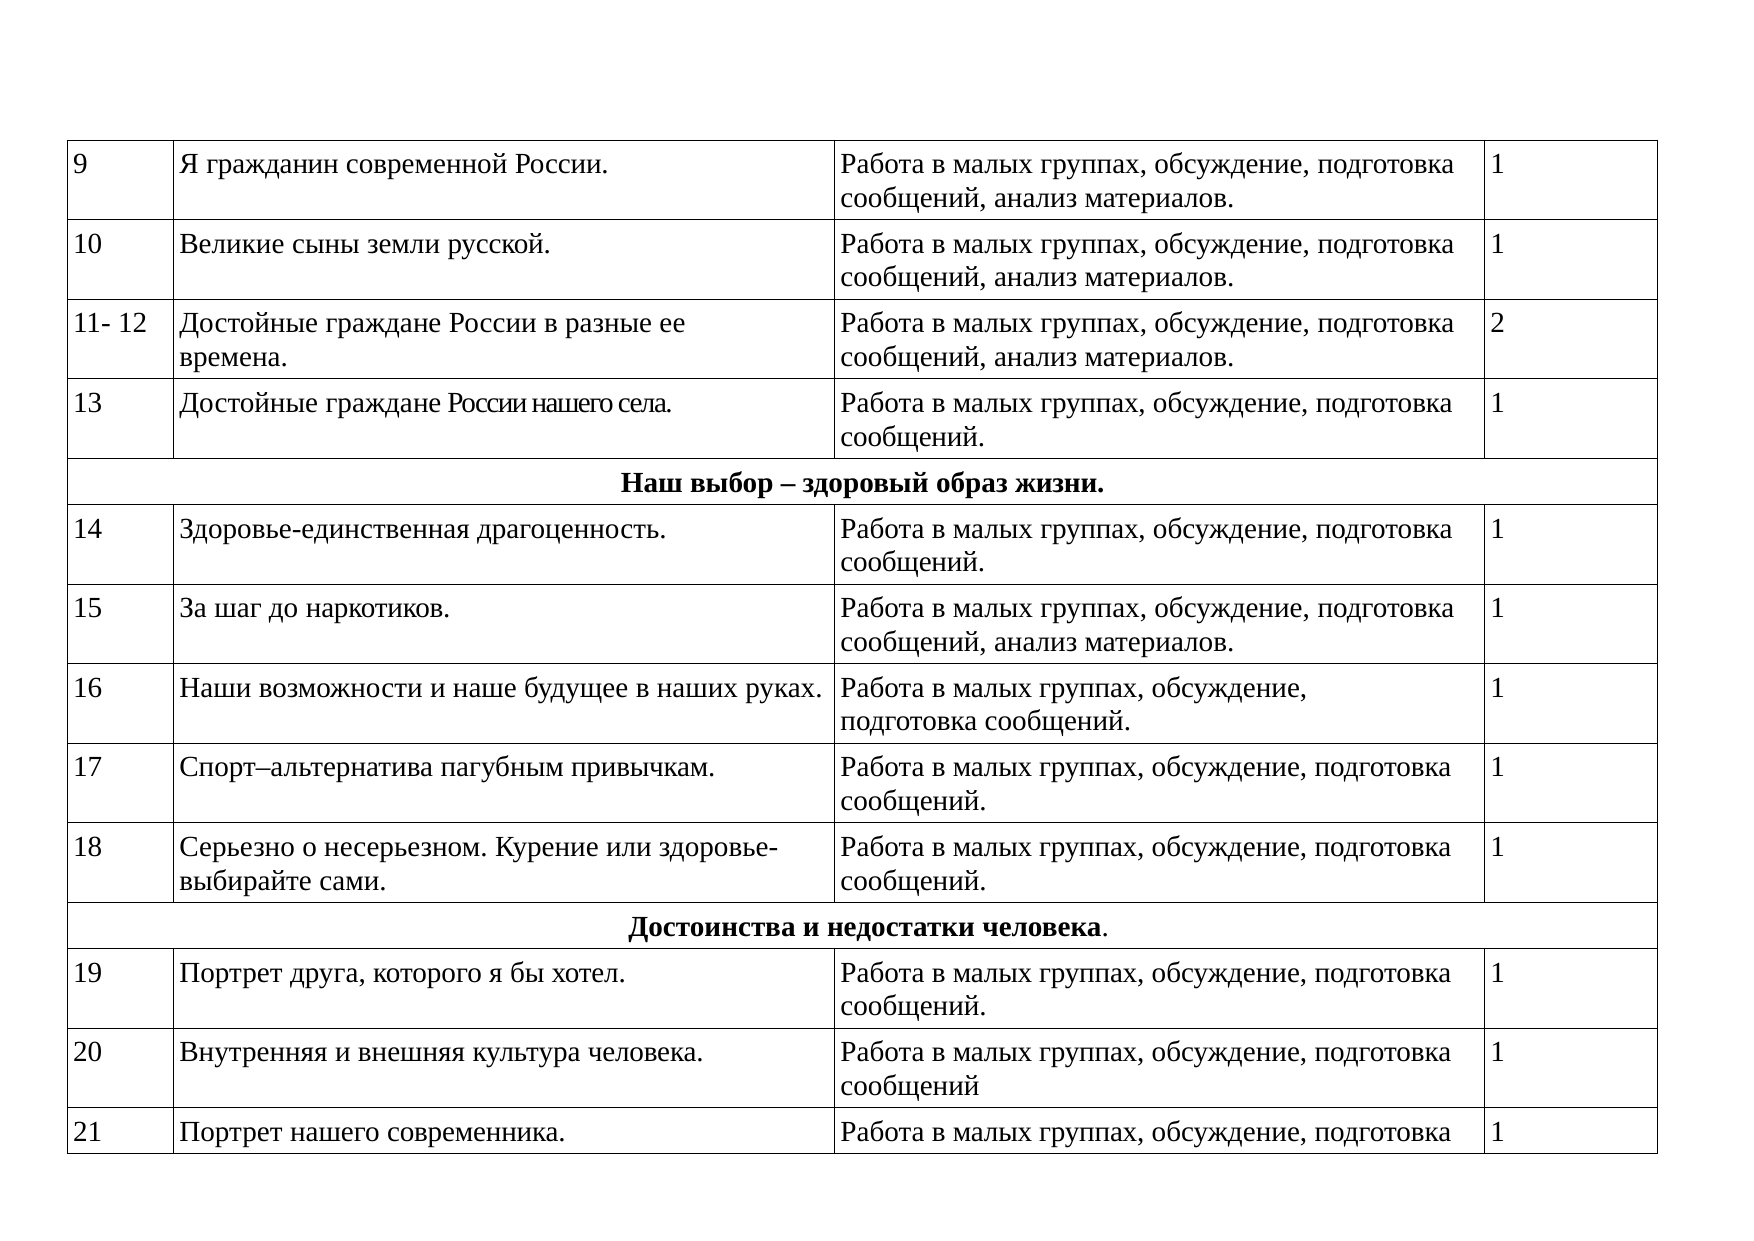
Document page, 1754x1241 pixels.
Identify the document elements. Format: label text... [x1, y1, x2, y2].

table_cell Работа в малых группах, обсуждение, подготовка сообщений. [835, 949, 1484, 1027]
table_cell 15 [68, 585, 173, 663]
table_cell Достойные граждане России нашего села. [174, 379, 834, 458]
table_cell 1 [1485, 744, 1657, 822]
table_cell 1 [1485, 664, 1657, 743]
table_cell Наши возможности и наше будущее в наших руках. [174, 664, 834, 743]
table_cell Портрет друга, которого я бы хотел. [174, 949, 834, 1027]
table_cell Работа в малых группах, обсуждение, подготовка [835, 1108, 1484, 1153]
table_cell 1 [1485, 823, 1657, 902]
table_cell Я гражданин современной России. [174, 141, 834, 219]
table_cell 1 [1485, 1029, 1657, 1107]
table_cell Работа в малых группах, обсуждение, подготовка сообщений, анализ материалов. [835, 141, 1484, 219]
table_cell 1 [1485, 505, 1657, 583]
table_cell Работа в малых группах, обсуждение, подготовка сообщений, анализ материалов. [835, 300, 1484, 378]
table_cell 14 [68, 505, 173, 583]
table_cell Работа в малых группах, обсуждение, подготовка сообщений, анализ материалов. [835, 220, 1484, 299]
table_cell 17 [68, 744, 173, 822]
table_cell За шаг до наркотиков. [174, 585, 834, 663]
table_cell Достойные граждане России в разные ее времена. [174, 300, 834, 378]
table_cell Спорт–альтернатива пагубным привычкам. [174, 744, 834, 822]
table_cell 18 [68, 823, 173, 902]
table_cell Работа в малых группах, обсуждение, подготовка сообщений. [835, 379, 1484, 458]
table_cell 10 [68, 220, 173, 299]
table_cell 9 [68, 141, 173, 219]
table_cell Работа в малых группах, обсуждение, подготовка сообщений. [835, 744, 1484, 822]
table_cell 1 [1485, 379, 1657, 458]
table_cell Работа в малых группах, обсуждение, подготовка сообщений [835, 1029, 1484, 1107]
table_cell Портрет нашего современника. [174, 1108, 834, 1153]
table_cell Наш выбор – здоровый образ жизни. [68, 459, 1657, 504]
table_cell 1 [1485, 1108, 1657, 1153]
table_cell Достоинства и недостатки человека. [68, 903, 1657, 948]
table_cell 2 [1485, 300, 1657, 378]
table_cell 1 [1485, 949, 1657, 1027]
table_cell 1 [1485, 141, 1657, 219]
table_cell 19 [68, 949, 173, 1027]
table_cell Великие сыны земли русской. [174, 220, 834, 299]
table_cell Здоровье-единственная драгоценность. [174, 505, 834, 583]
table_cell Работа в малых группах, обсуждение, подготовка сообщений. [835, 664, 1484, 743]
table_cell 20 [68, 1029, 173, 1107]
table_cell Работа в малых группах, обсуждение, подготовка сообщений. [835, 505, 1484, 583]
table_cell Работа в малых группах, обсуждение, подготовка сообщений. [835, 823, 1484, 902]
table_cell 13 [68, 379, 173, 458]
table_cell Внутренняя и внешняя культура человека. [174, 1029, 834, 1107]
table_cell 1 [1485, 220, 1657, 299]
table_cell 16 [68, 664, 173, 743]
table_cell Серьезно о несерьезном. Курение или здоровье-выбирайте сами. [174, 823, 834, 902]
table_cell 1 [1485, 585, 1657, 663]
table_cell 11- 12 [68, 300, 173, 378]
table_cell 21 [68, 1108, 173, 1153]
table_cell Работа в малых группах, обсуждение, подготовка сообщений, анализ материалов. [835, 585, 1484, 663]
